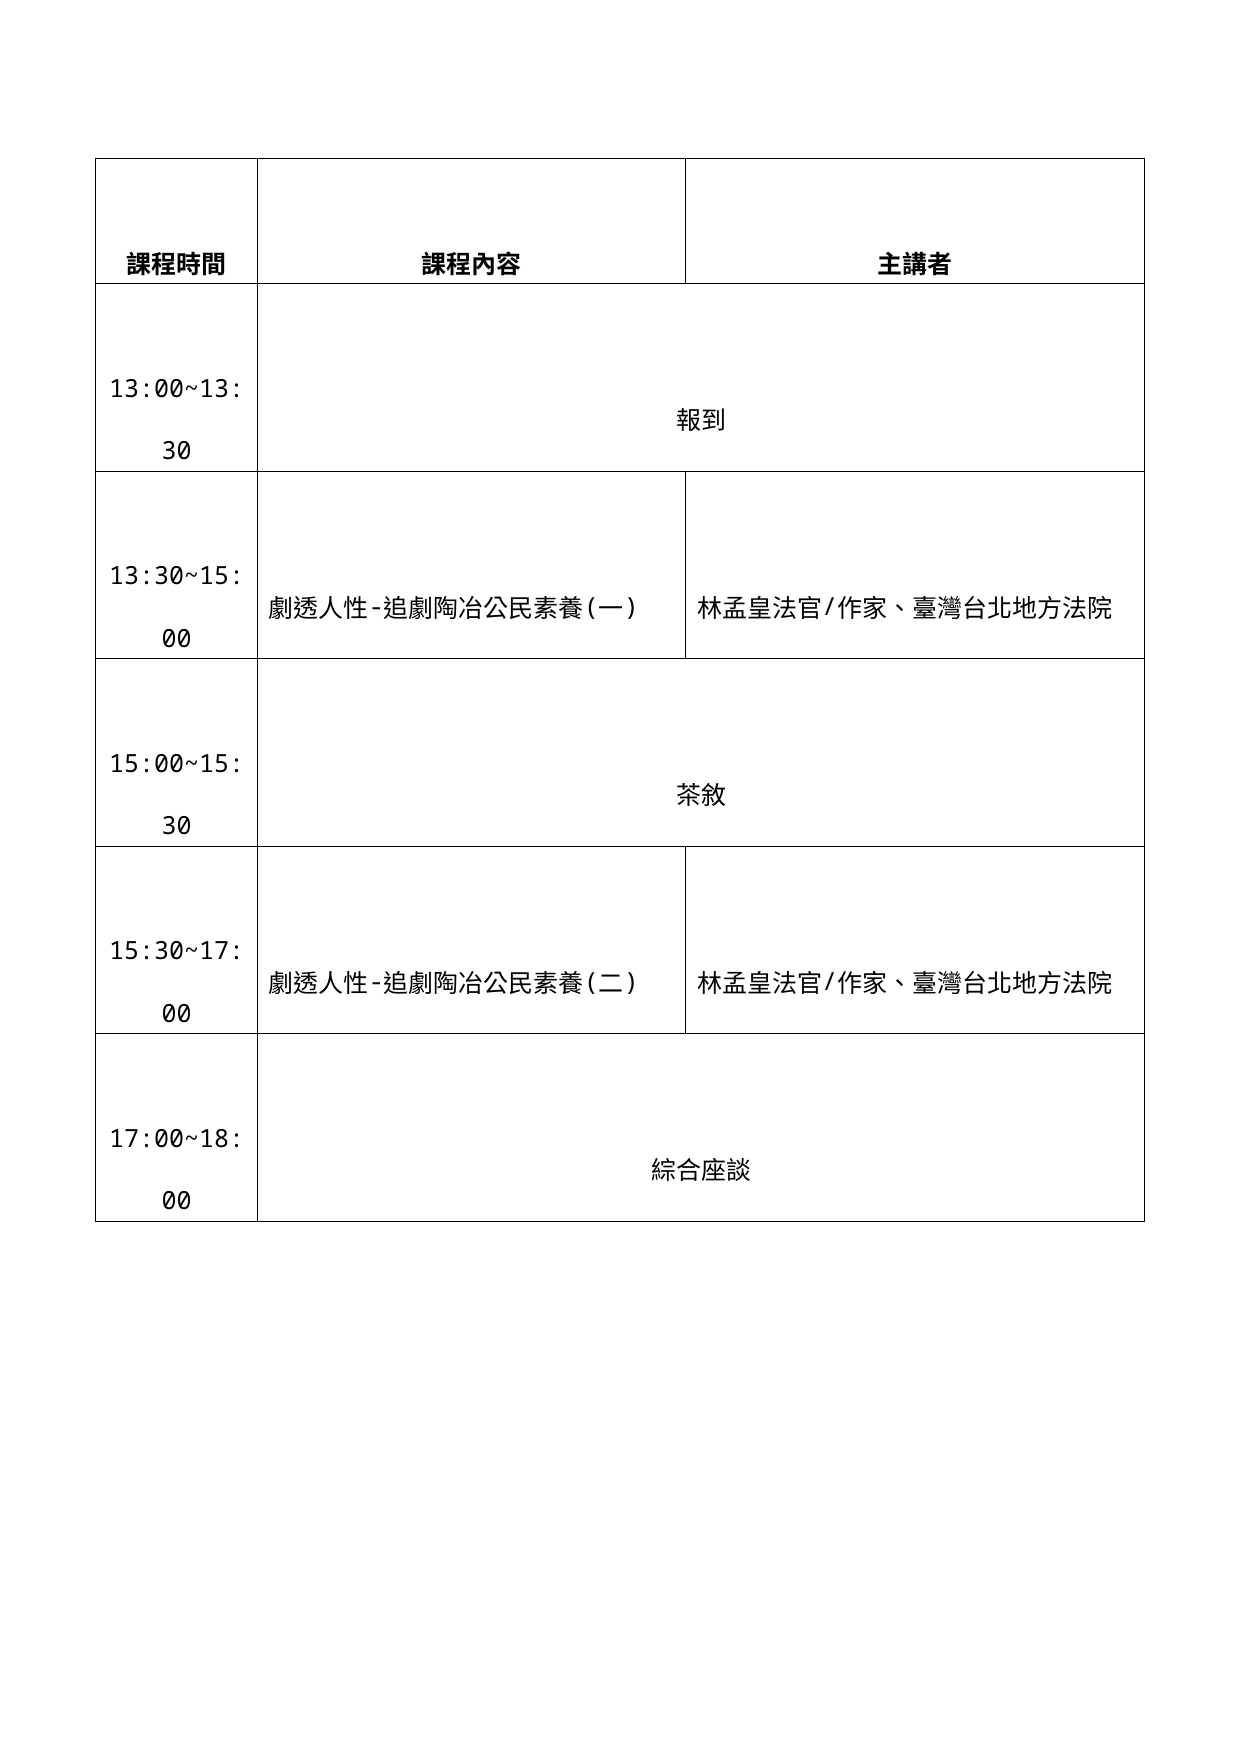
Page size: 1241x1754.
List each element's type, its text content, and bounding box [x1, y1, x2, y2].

table_cell 林孟皇法官/作家、臺灣台北地方法院 [686, 847, 1144, 1033]
table_cell 15:00~15:30 [96, 659, 257, 846]
table_cell 劇透人性-追劇陶冶公民素養(二) [258, 847, 685, 1033]
table_cell 茶敘 [258, 659, 1144, 846]
table_header 主講者 [686, 159, 1144, 283]
table_cell 報到 [258, 284, 1144, 471]
table_cell 15:30~17:00 [96, 847, 257, 1033]
table_cell 林孟皇法官/作家、臺灣台北地方法院 [686, 472, 1144, 658]
table_header 課程內容 [258, 159, 685, 283]
table_cell 13:30~15:00 [96, 472, 257, 658]
table_cell 13:00~13:30 [96, 284, 257, 471]
table_header 課程時間 [96, 159, 257, 283]
table_cell 17:00~18:00 [96, 1034, 257, 1221]
table_cell 劇透人性-追劇陶冶公民素養(一) [258, 472, 685, 658]
table_cell 綜合座談 [258, 1034, 1144, 1221]
